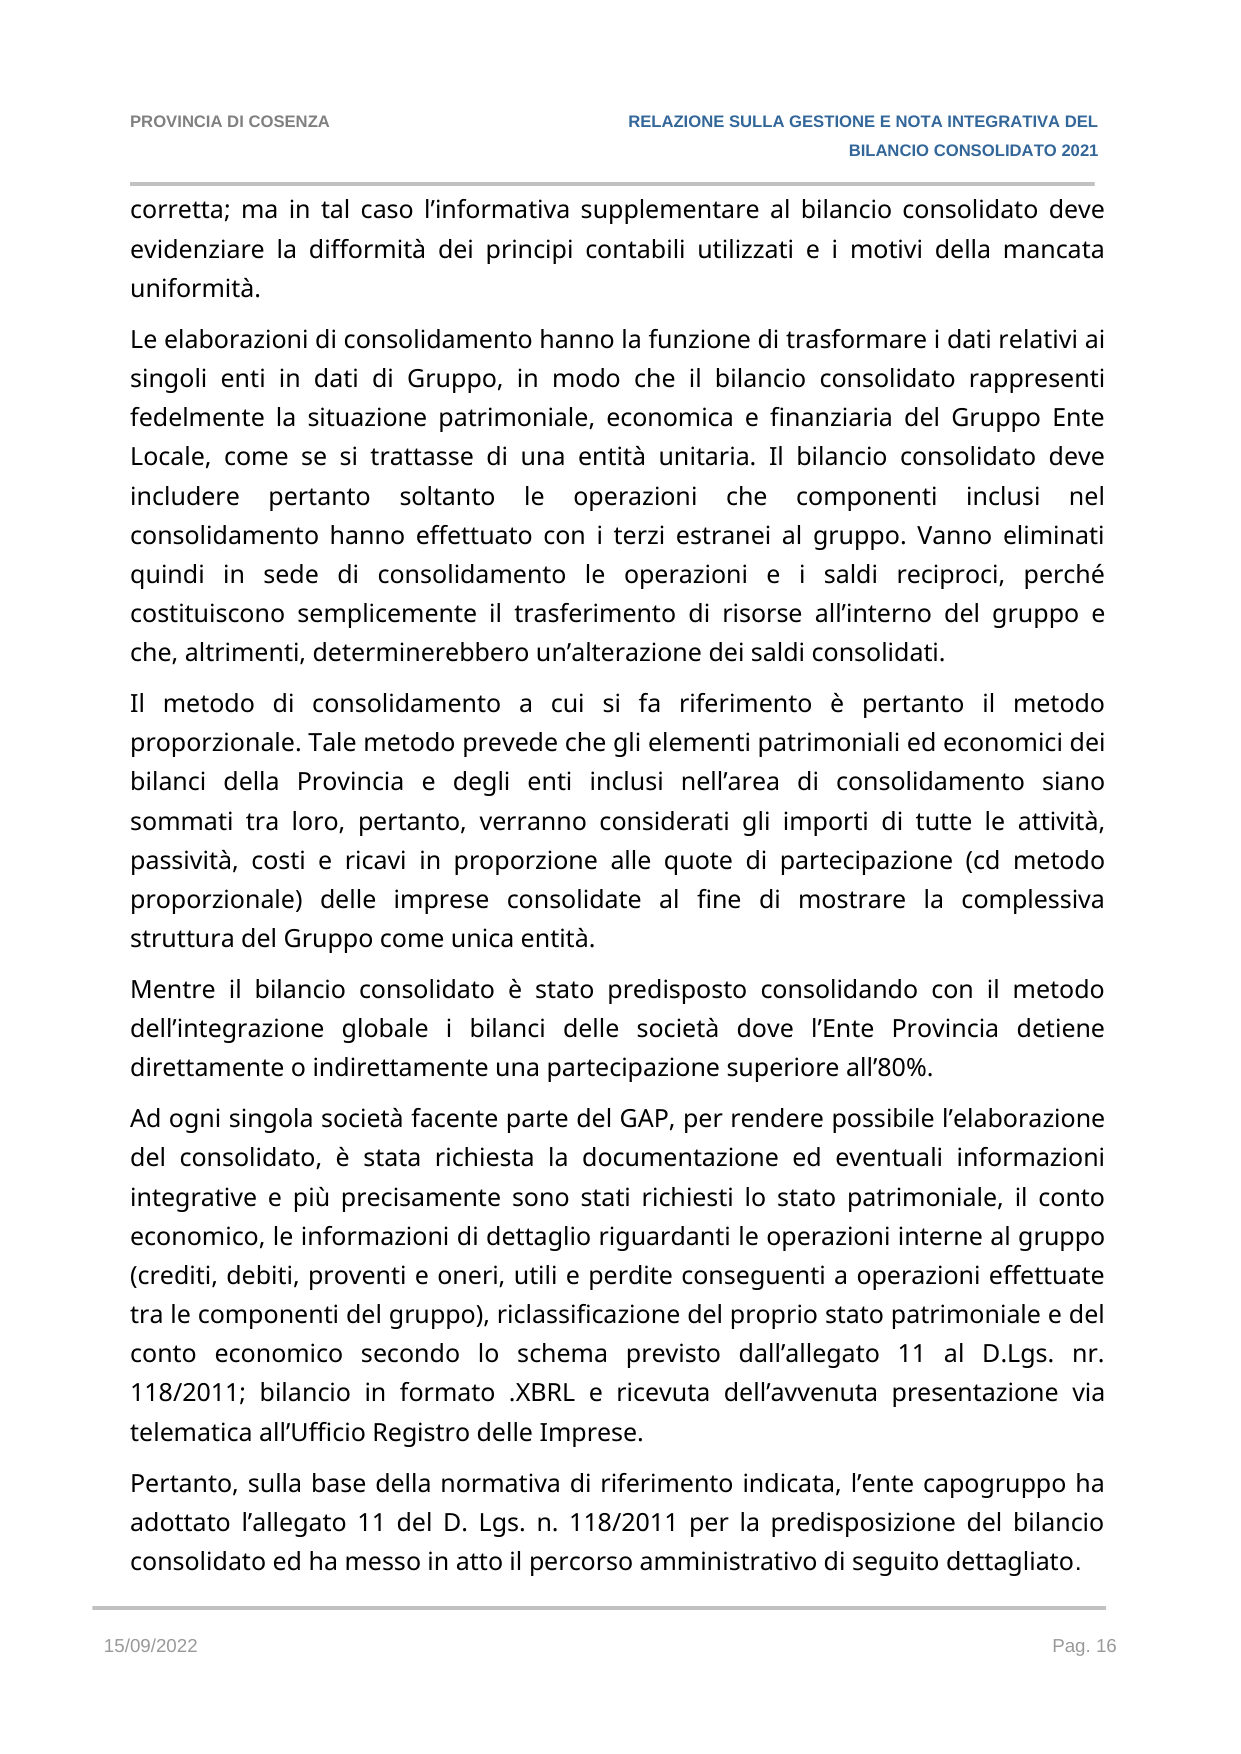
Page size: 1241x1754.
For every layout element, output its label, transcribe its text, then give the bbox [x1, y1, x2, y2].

text Mentre il bilancio consolidato è stato predisposto consolidando con il metodo dell’integrazione globale i bilanci delle società dove l’Ente Provincia detiene direttamente o indirettamente una partecipazione superiore all’80%. [130, 972, 1106, 1084]
text Ad ogni singola società facente parte del GAP, per rendere possibile l’elaborazione del consolidato, è stata richiesta la documentazione ed eventuali informazioni integrative e più precisamente sono stati richiesti lo stato patrimoniale, il conto economico, le informazioni di dettaglio riguardanti le operazioni interne al gruppo (crediti, debiti, proventi e oneri, utili e perdite conseguenti a operazioni effettuate tra le componenti del gruppo), riclassificazione del proprio stato patrimoniale e del conto economico secondo lo schema previsto dall’allegato 11 al D.Lgs. nr. 118/2011; bilancio in formato .XBRL e ricevuta dell’avvenuta presentazione via telematica all’Ufficio Registro delle Imprese. [130, 1101, 1106, 1448]
text Pertanto, sulla base della normativa di riferimento indicata, l’ente capogruppo ha adottato l’allegato 11 del D. Lgs. n. 118/2011 per la predisposizione del bilancio consolidato ed ha messo in atto il percorso amministrativo di seguito dettagliato. [130, 1465, 1106, 1578]
text Le elaborazioni di consolidamento hanno la funzione di trasformare i dati relativi ai singoli enti in dati di Gruppo, in modo che il bilancio consolidato rappresenti fedelmente la situazione patrimoniale, economica e finanziaria del Gruppo Ente Locale, come se si trattasse di una entità unitaria. Il bilancio consolidato deve includere pertanto soltanto le operazioni che componenti inclusi nel consolidamento hanno effettuato con i terzi estranei al gruppo. Vanno eliminati quindi in sede di consolidamento le operazioni e i saldi reciproci, perché costituiscono semplicemente il trasferimento di risorse all’interno del gruppo e che, altrimenti, determinerebbero un’alterazione dei saldi consolidati. [130, 321, 1106, 669]
picture [92, 1606, 1107, 1611]
picture [130, 182, 1095, 187]
text corretta; ma in tal caso l’informativa supplementare al bilancio consolidato deve evidenziare la difformità dei principi contabili utilizzati e i motivi della mancata uniformità. [130, 179, 1106, 304]
text Il metodo di consolidamento a cui si fa riferimento è pertanto il metodo proporzionale. Tale metodo prevede che gli elementi patrimoniali ed economici dei bilanci della Provincia e degli enti inclusi nell’area di consolidamento siano sommati tra loro, pertanto, verranno considerati gli importi di tutte le attività, passività, costi e ricavi in proporzione alle quote di partecipazione (cd metodo proporzionale) delle imprese consolidate al fine di mostrare la complessiva struttura del Gruppo come unica entità. [130, 686, 1106, 955]
